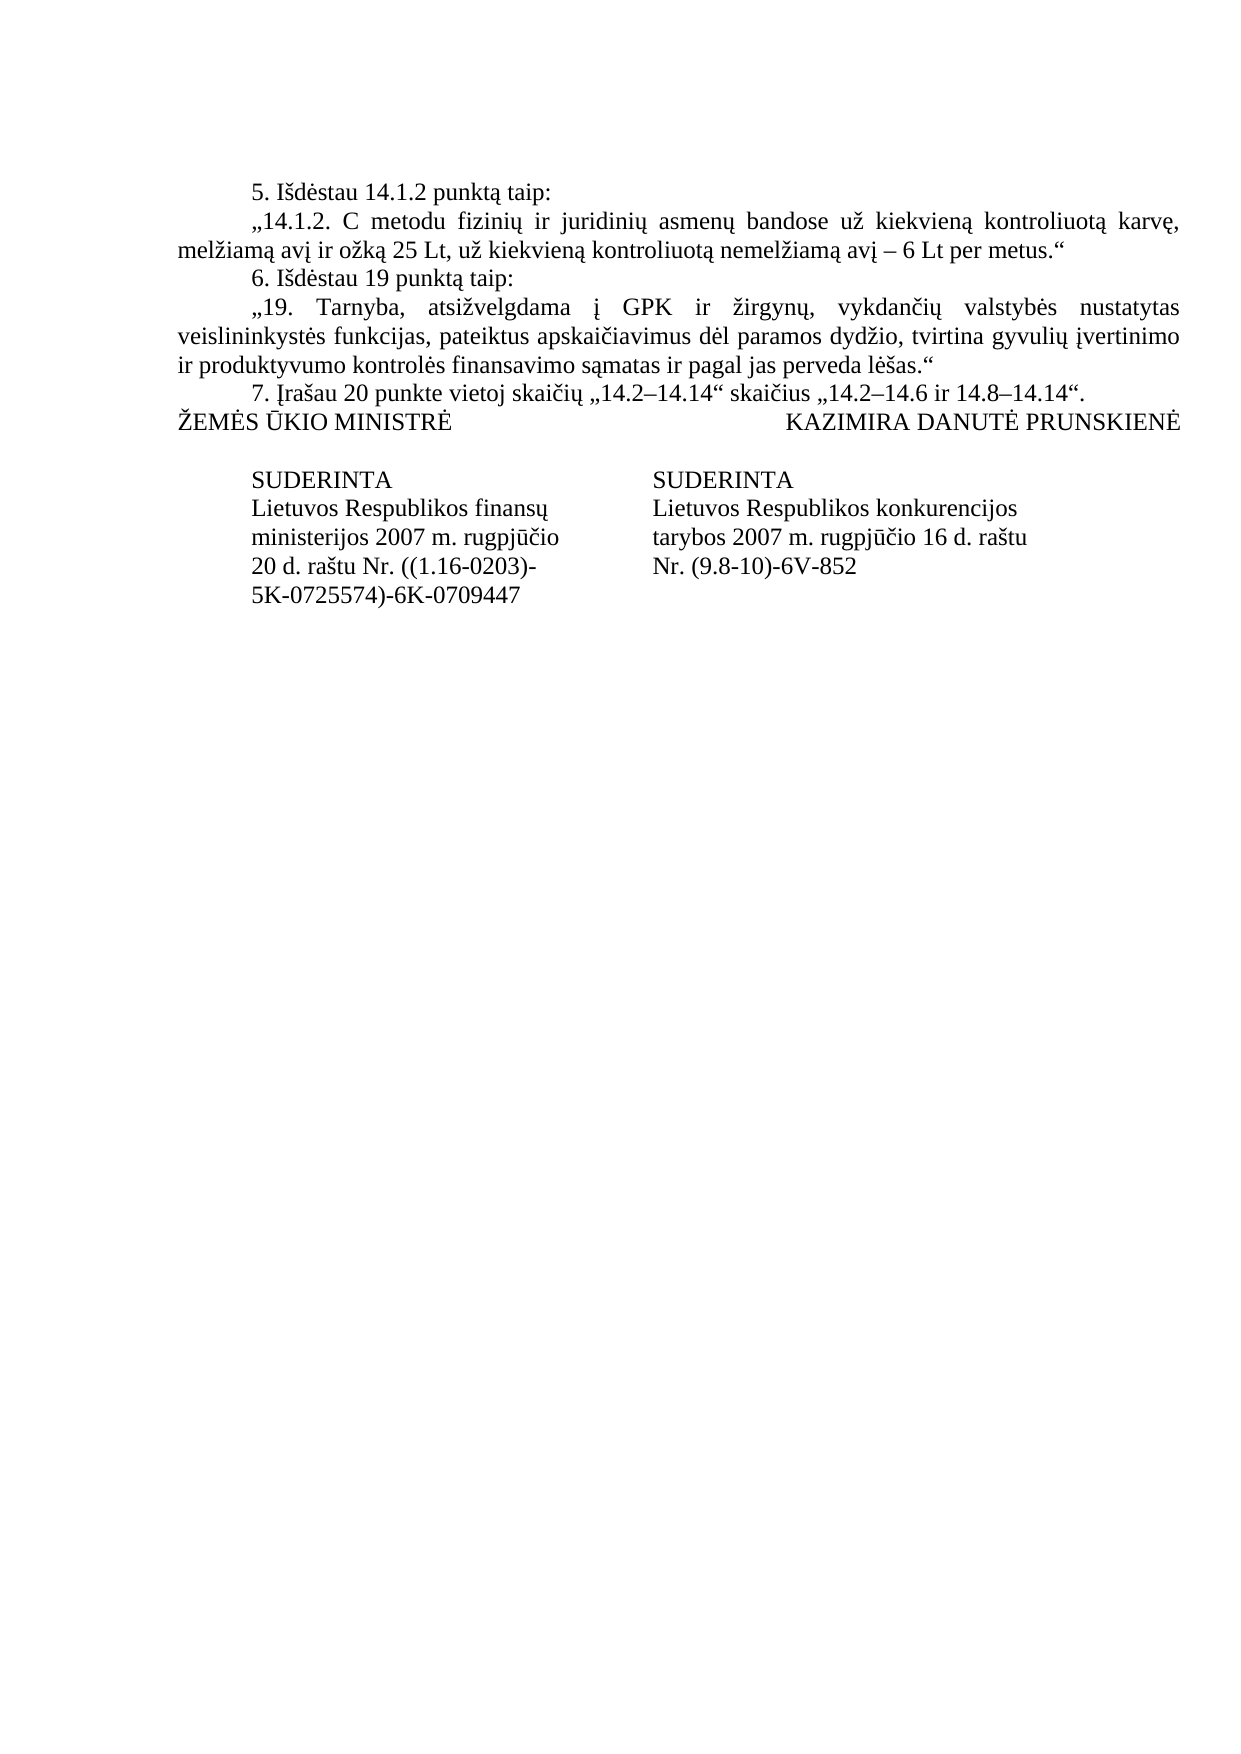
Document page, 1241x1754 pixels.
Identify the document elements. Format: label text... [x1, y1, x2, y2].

text 5K-0725574)-6K-0709447 [177, 580, 1181, 608]
text ŽEMĖS ŪKIO MINISTRĖ KAZIMIRA DANUTĖ PRUNSKIENĖ [177, 407, 1181, 436]
text 7. Įrašau 20 punkte vietoj skaičių „14.2–14.14“ skaičius „14.2–14.6 ir 14.8–14.14“. [177, 378, 1181, 407]
text SUDERINTA SUDERINTA [177, 465, 1181, 493]
text ministerijos 2007 m. rugpjūčio tarybos 2007 m. rugpjūčio 16 d. raštu [177, 522, 1181, 551]
text 6. Išdėstau 19 punktą taip: [177, 263, 1181, 292]
text 5. Išdėstau 14.1.2 punktą taip: [177, 177, 1181, 206]
text „14.1.2. C metodu fizinių ir juridinių asmenų bandose už kiekvieną kontroliuotą karvę, melžiamą avį ir ožką 25 Lt, už kiekvieną kontroliuotą nemelžiamą avį – 6 Lt per metus.“ [177, 206, 1181, 263]
text Lietuvos Respublikos finansų Lietuvos Respublikos konkurencijos [177, 493, 1181, 522]
text 20 d. raštu Nr. ((1.16-0203)- Nr. (9.8-10)-6V-852 [177, 551, 1181, 580]
text „19. Tarnyba, atsižvelgdama į GPK ir žirgynų, vykdančių valstybės nustatytas veislininkystės funkcijas, pateiktus apskaičiavimus dėl paramos dydžio, tvirtina gyvulių įvertinimo ir produktyvumo kontrolės finansavimo sąmatas ir pagal jas perveda lėšas.“ [177, 292, 1181, 378]
